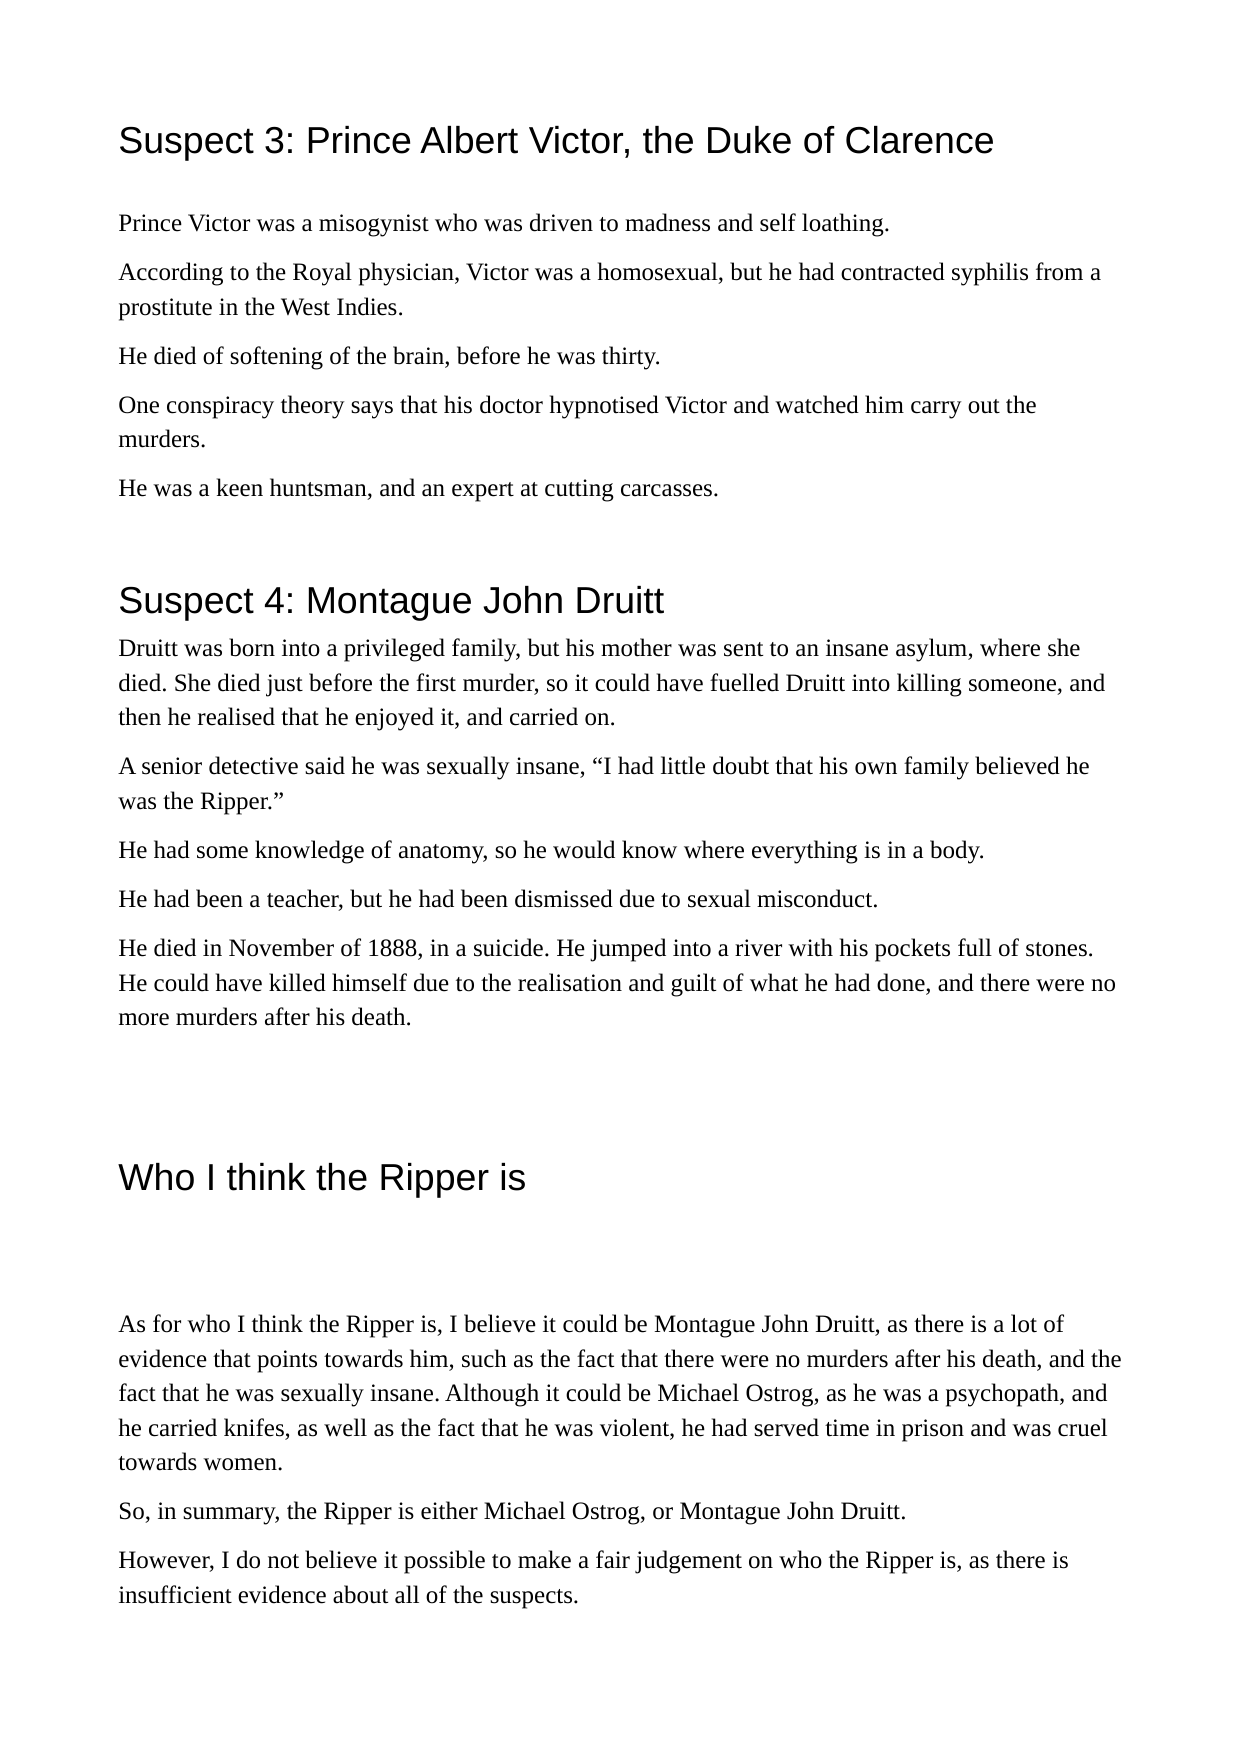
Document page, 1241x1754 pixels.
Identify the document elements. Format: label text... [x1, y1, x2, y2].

text A senior detective said he was sexually insane, “I had little doubt that his own family believed he was the Ripper.” [118, 751, 1122, 815]
text He had been a teacher, but he had been dismissed due to sexual misconduct. [118, 884, 1122, 913]
text As for who I think the Ripper is, I believe it could be Montague John Druitt, as there is a lot of evidence that points towards him, such as the fact that there were no murders after his death, and the fact that he was sexually insane. Although it could be Michael Ostrog, as he was a psychopath, and he carried knifes, as well as the fact that he was violent, he had served time in prison and was cruel towards women. [118, 1309, 1122, 1476]
subtitle Suspect 4: Montague John Druitt [118, 578, 1122, 621]
text According to the Royal physician, Victor was a homosexual, but he had contracted syphilis from a prostitute in the West Indies. [118, 257, 1122, 321]
text He died in November of 1888, in a suicide. He jumped into a river with his pockets full of stones. He could have killed himself due to the realisation and guilt of what he had done, and there were no more murders after his death. [118, 933, 1122, 1031]
subtitle Suspect 3: Prince Albert Victor, the Duke of Clarence [118, 118, 1122, 161]
text He was a keen huntsman, and an expert at cutting carcasses. [118, 473, 1122, 502]
text Prince Victor was a misogynist who was driven to madness and self loathing. [118, 174, 1122, 237]
text He died of softening of the brain, before he was thirty. [118, 341, 1122, 369]
text One conspiracy theory says that his doctor hypnotised Victor and watched him carry out the murders. [118, 390, 1122, 453]
text However, I do not believe it possible to make a fair judgement on who the Ripper is, as there is insufficient evidence about all of the suspects. [118, 1545, 1122, 1608]
text Druitt was born into a privileged family, but his mother was sent to an insane asylum, where she died. She died just before the first murder, so it could have fuelled Druitt into killing someone, and then he realised that he enjoyed it, and carried on. [118, 633, 1122, 731]
subtitle Who I think the Ripper is [118, 1156, 1122, 1199]
text So, in summary, the Ripper is either Michael Ostrog, or Montague John Druitt. [118, 1496, 1122, 1525]
text He had some knowledge of anatomy, so he would know where everything is in a body. [118, 835, 1122, 864]
